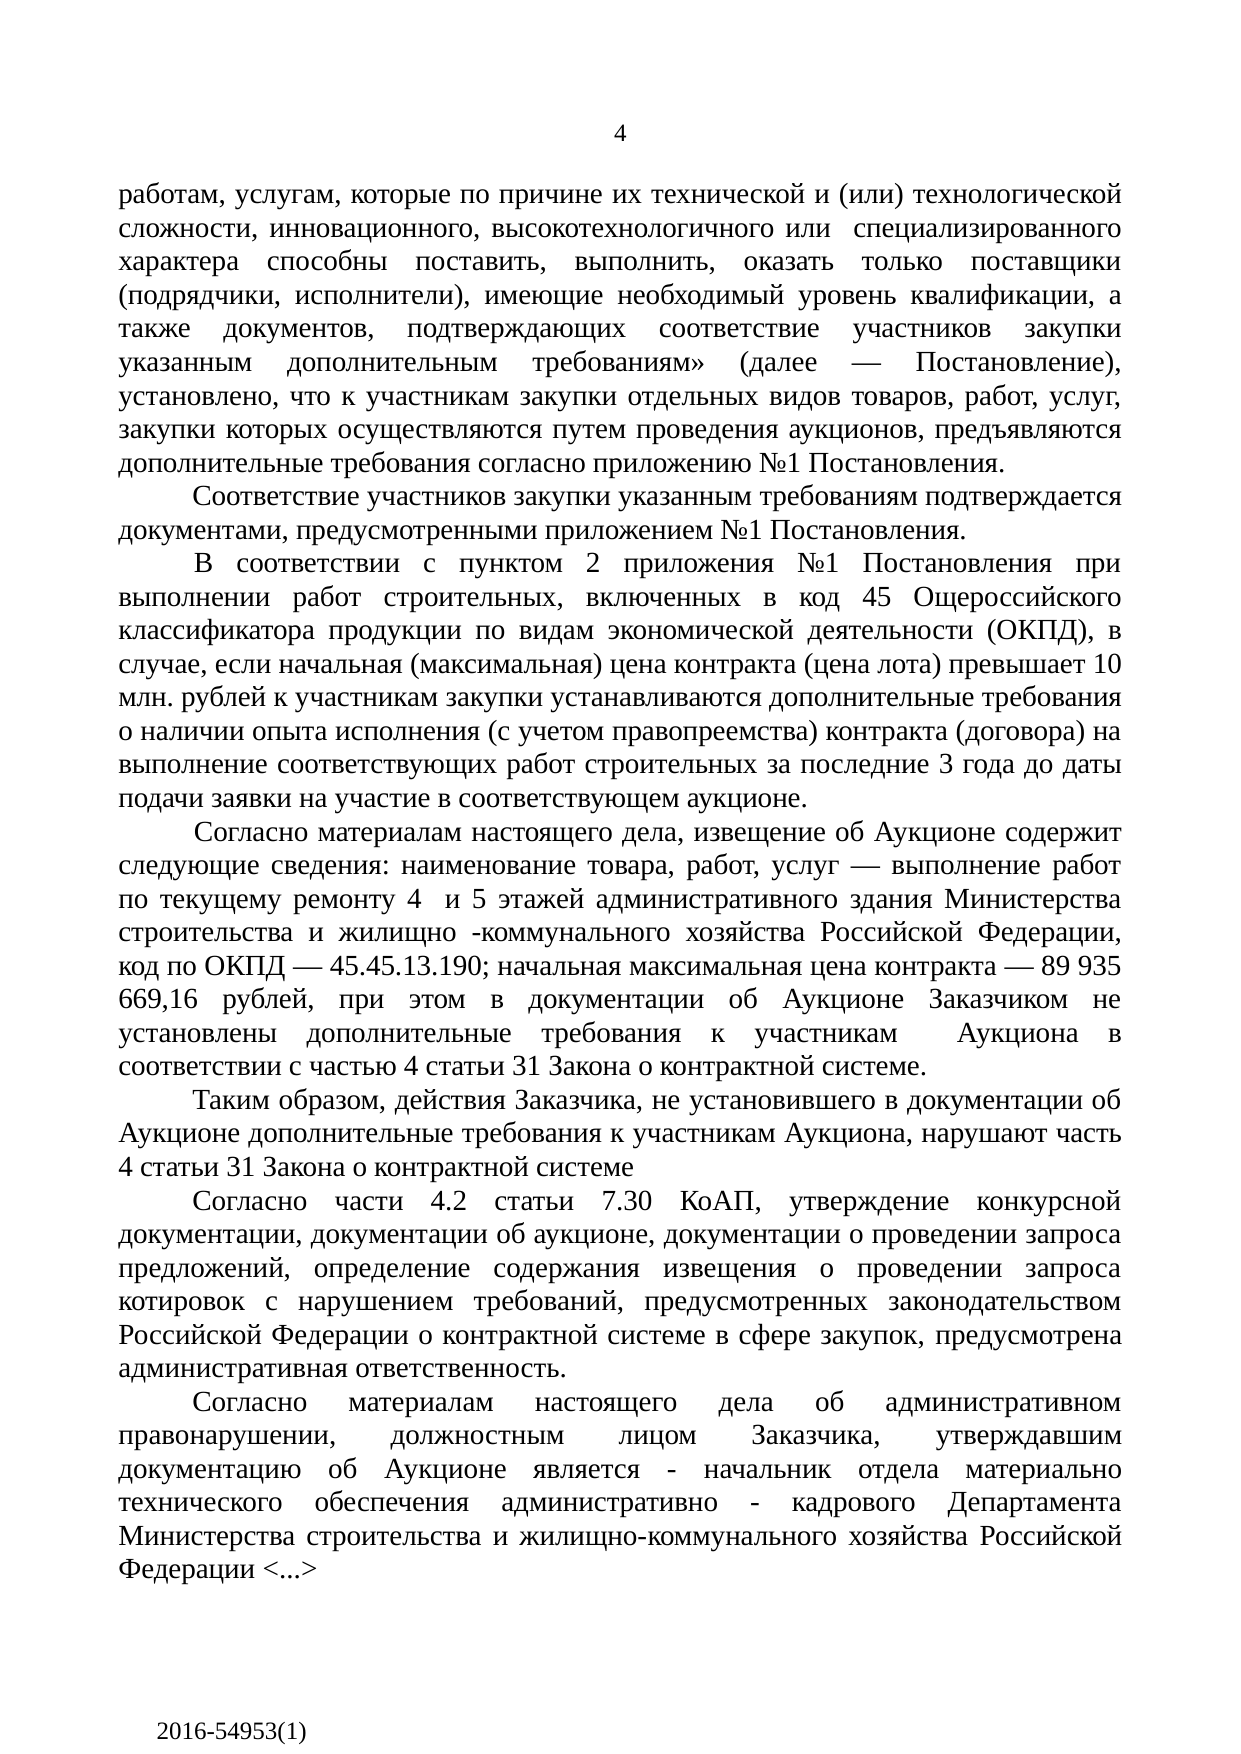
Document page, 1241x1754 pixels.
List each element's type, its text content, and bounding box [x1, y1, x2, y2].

text Таким образом, действия Заказчика, не установившего в документации об Аукционе дополнительные требования к участникам Аукциона, нарушают часть 4 статьи 31 Закона о контрактной системе [118, 1082, 1122, 1183]
text Согласно части 4.2 статьи 7.30 КоАП, утверждение конкурсной документации, документации об аукционе, документации о проведении запроса предложений, определение содержания извещения о проведении запроса котировок с нарушением требований, предусмотренных законодательством Российской Федерации о контрактной системе в сфере закупок, предусмотрена административная ответственность. [118, 1183, 1122, 1384]
text Согласно материалам настоящего дела об административном правонарушении, должностным лицом Заказчика, утверждавшим документацию об Аукционе является - начальник отдела материально технического обеспечения административно - кадрового Департамента Министерства строительства и жилищно-коммунального хозяйства Российской Федерации <...> [118, 1384, 1122, 1585]
text Согласно материалам настоящего дела, извещение об Аукционе содержит следующие сведения: наименование товара, работ, услуг — выполнение работ по текущему ремонту 4 и 5 этажей административного здания Министерства строительства и жилищно -коммунального хозяйства Российской Федерации, код по ОКПД — 45.45.13.190; начальная максимальная цена контракта — 89 935 669,16 рублей, при этом в документации об Аукционе Заказчиком не установлены дополнительные требования к участникам Аукциона в соответствии с частью 4 статьи 31 Закона о контрактной системе. [118, 814, 1122, 1082]
text работам, услугам, которые по причине их технической и (или) технологической сложности, инновационного, высокотехнологичного или специализированного характера способны поставить, выполнить, оказать только поставщики (подрядчики, исполнители), имеющие необходимый уровень квалификации, а также документов, подтверждающих соответствие участников закупки указанным дополнительным требованиям» (далее — Постановление), установлено, что к участникам закупки отдельных видов товаров, работ, услуг, закупки которых осуществляются путем проведения аукционов, предъявляются дополнительные требования согласно приложению №1 Постановления. [118, 176, 1122, 478]
text Соответствие участников закупки указанным требованиям подтверждается документами, предусмотренными приложением №1 Постановления. [118, 478, 1122, 545]
text В соответствии с пунктом 2 приложения №1 Постановления при выполнении работ строительных, включенных в код 45 Ощероссийского классификатора продукции по видам экономической деятельности (ОКПД), в случае, если начальная (максимальная) цена контракта (цена лота) превышает 10 млн. рублей к участникам закупки устанавливаются дополнительные требования о наличии опыта исполнения (с учетом правопреемства) контракта (договора) на выполнение соответствующих работ строительных за последние 3 года до даты подачи заявки на участие в соответствующем аукционе. [118, 545, 1122, 814]
